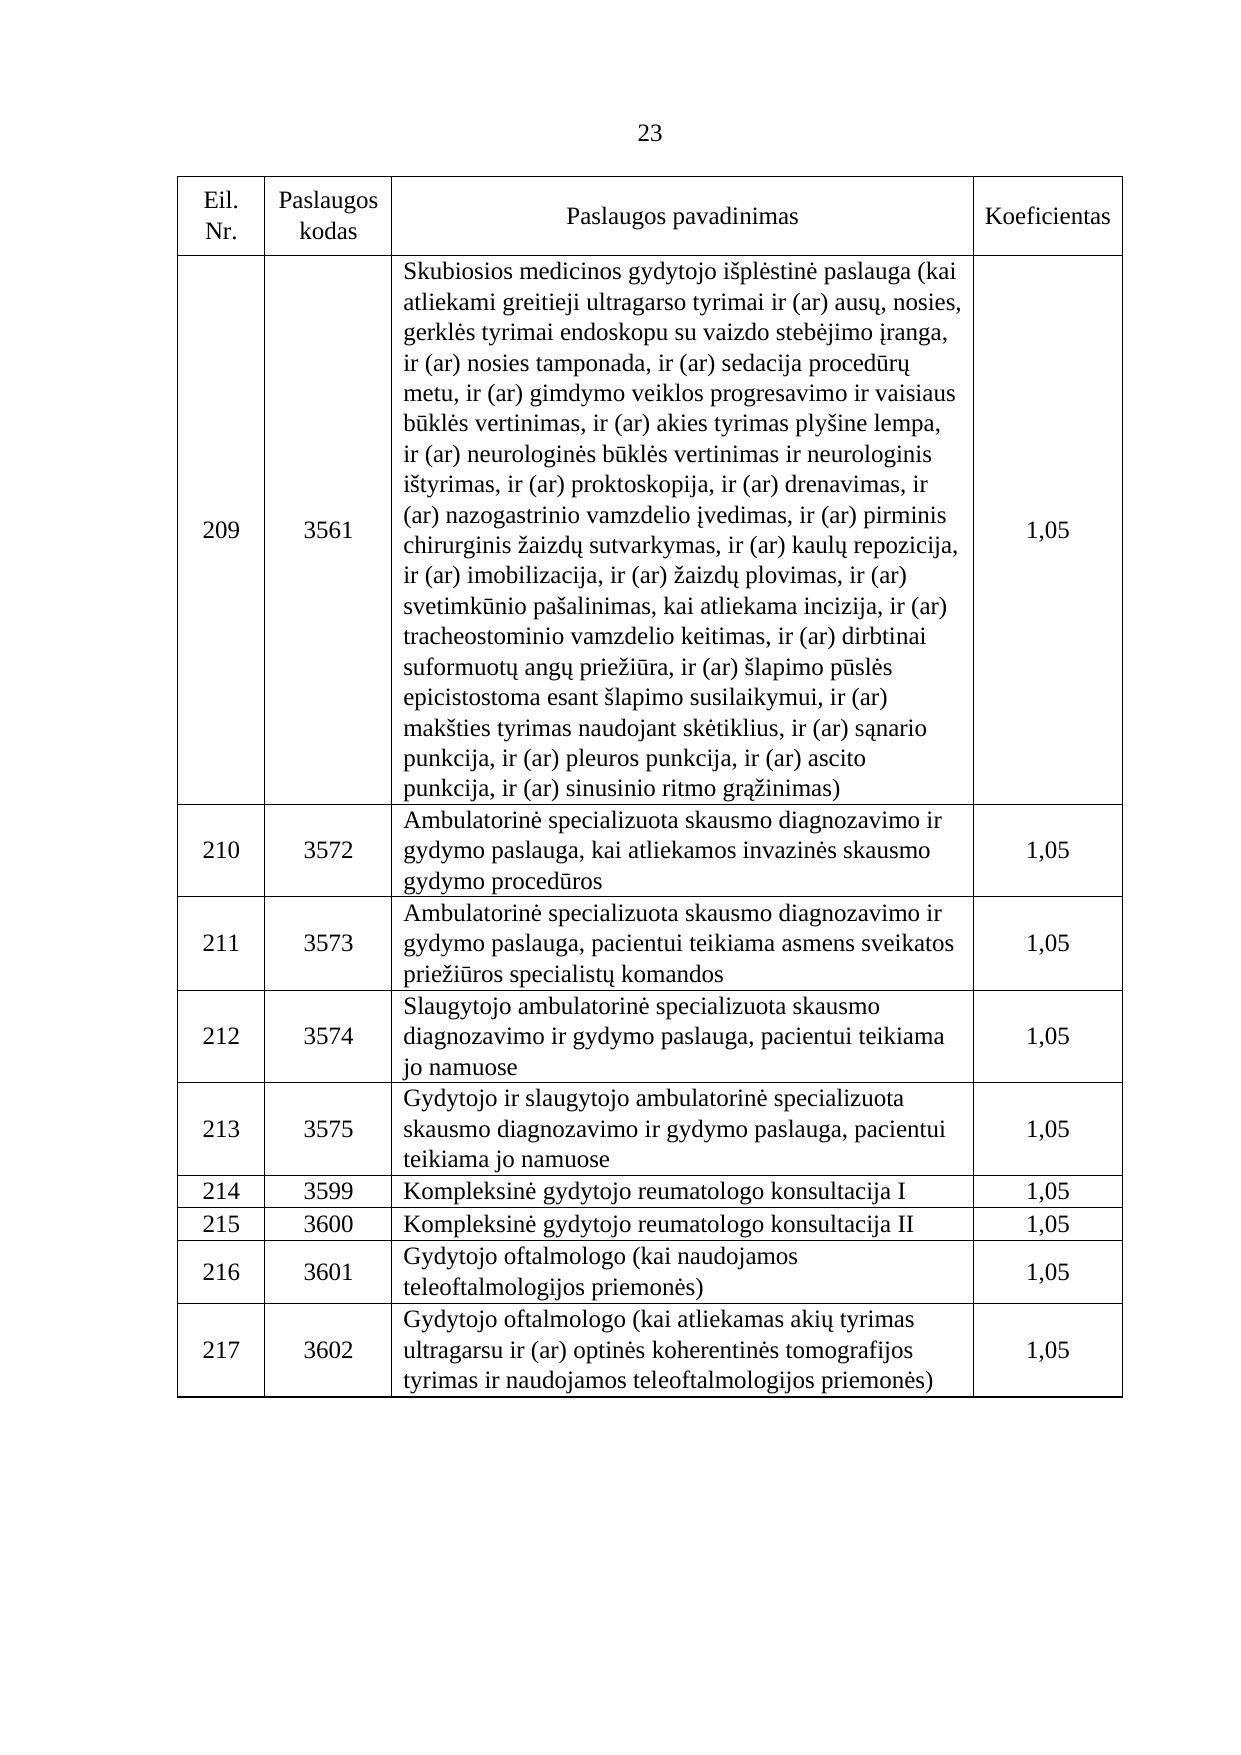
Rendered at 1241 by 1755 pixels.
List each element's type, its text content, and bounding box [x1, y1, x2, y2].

table_cell Gydytojo ir slaugytojo ambulatorinė specializuota skausmo diagnozavimo ir gydymo paslauga, pacientui teikiama jo namuose [392, 1083, 973, 1174]
table_cell 3575 [265, 1083, 391, 1174]
table_cell 1,05 [974, 1208, 1122, 1240]
table_cell Slaugytojo ambulatorinė specializuota skausmo diagnozavimo ir gydymo paslauga, pacientui teikiama jo namuose [392, 991, 973, 1082]
table_cell Kompleksinė gydytojo reumatologo konsultacija I [392, 1176, 973, 1207]
table_cell 1,05 [974, 1083, 1122, 1174]
table_header Koeficientas [974, 177, 1122, 255]
table_cell 212 [178, 991, 264, 1082]
table_cell Gydytojo oftalmologo (kai naudojamos teleoftalmologijos priemonės) [392, 1241, 973, 1303]
table_cell 1,05 [974, 256, 1122, 804]
table_cell 1,05 [974, 897, 1122, 990]
table_cell 210 [178, 805, 264, 896]
table_cell 3561 [265, 256, 391, 804]
table_header Paslaugos kodas [265, 177, 391, 255]
table_cell 216 [178, 1241, 264, 1303]
table_cell 3572 [265, 805, 391, 896]
table_cell 213 [178, 1083, 264, 1174]
table_cell 1,05 [974, 805, 1122, 896]
table_cell 209 [178, 256, 264, 804]
table_cell 217 [178, 1304, 264, 1396]
table_cell 3574 [265, 991, 391, 1082]
table_cell Kompleksinė gydytojo reumatologo konsultacija II [392, 1208, 973, 1240]
table_header Paslaugos pavadinimas [392, 177, 973, 255]
table_cell 214 [178, 1176, 264, 1207]
table_cell 1,05 [974, 1304, 1122, 1396]
table_cell Skubiosios medicinos gydytojo išplėstinė paslauga (kai atliekami greitieji ultragarso tyrimai ir (ar) ausų, nosies, gerklės tyrimai endoskopu su vaizdo stebėjimo įranga, ir (ar) nosies tamponada, ir (ar) sedacija procedūrų metu, ir (ar) gimdymo veiklos progresavimo ir vaisiaus būklės vertinimas, ir (ar) akies tyrimas plyšine lempa, ir (ar) neurologinės būklės vertinimas ir neurologinis ištyrimas, ir (ar) proktoskopija, ir (ar) drenavimas, ir (ar) nazogastrinio vamzdelio įvedimas, ir (ar) pirminis chirurginis žaizdų sutvarkymas, ir (ar) kaulų repozicija, ir (ar) imobilizacija, ir (ar) žaizdų plovimas, ir (ar) svetimkūnio pašalinimas, kai atliekama incizija, ir (ar) tracheostominio vamzdelio keitimas, ir (ar) dirbtinai suformuotų angų priežiūra, ir (ar) šlapimo pūslės epicistostoma esant šlapimo susilaikymui, ir (ar) makšties tyrimas naudojant skėtiklius, ir (ar) sąnario punkcija, ir (ar) pleuros punkcija, ir (ar) ascito punkcija, ir (ar) sinusinio ritmo grąžinimas) [392, 256, 973, 804]
table_cell 3600 [265, 1208, 391, 1240]
table_cell Gydytojo oftalmologo (kai atliekamas akių tyrimas ultragarsu ir (ar) optinės koherentinės tomografijos tyrimas ir naudojamos teleoftalmologijos priemonės) [392, 1304, 973, 1396]
table_cell Ambulatorinė specializuota skausmo diagnozavimo ir gydymo paslauga, pacientui teikiama asmens sveikatos priežiūros specialistų komandos [392, 897, 973, 990]
table_cell 215 [178, 1208, 264, 1240]
table_cell 3602 [265, 1304, 391, 1396]
table_cell 1,05 [974, 1241, 1122, 1303]
table_cell 1,05 [974, 1176, 1122, 1207]
table_header Eil. Nr. [178, 177, 264, 255]
table_cell 211 [178, 897, 264, 990]
table_cell 3601 [265, 1241, 391, 1303]
table_cell 3573 [265, 897, 391, 990]
table_cell 1,05 [974, 991, 1122, 1082]
table_cell Ambulatorinė specializuota skausmo diagnozavimo ir gydymo paslauga, kai atliekamos invazinės skausmo gydymo procedūros [392, 805, 973, 896]
table_cell 3599 [265, 1176, 391, 1207]
